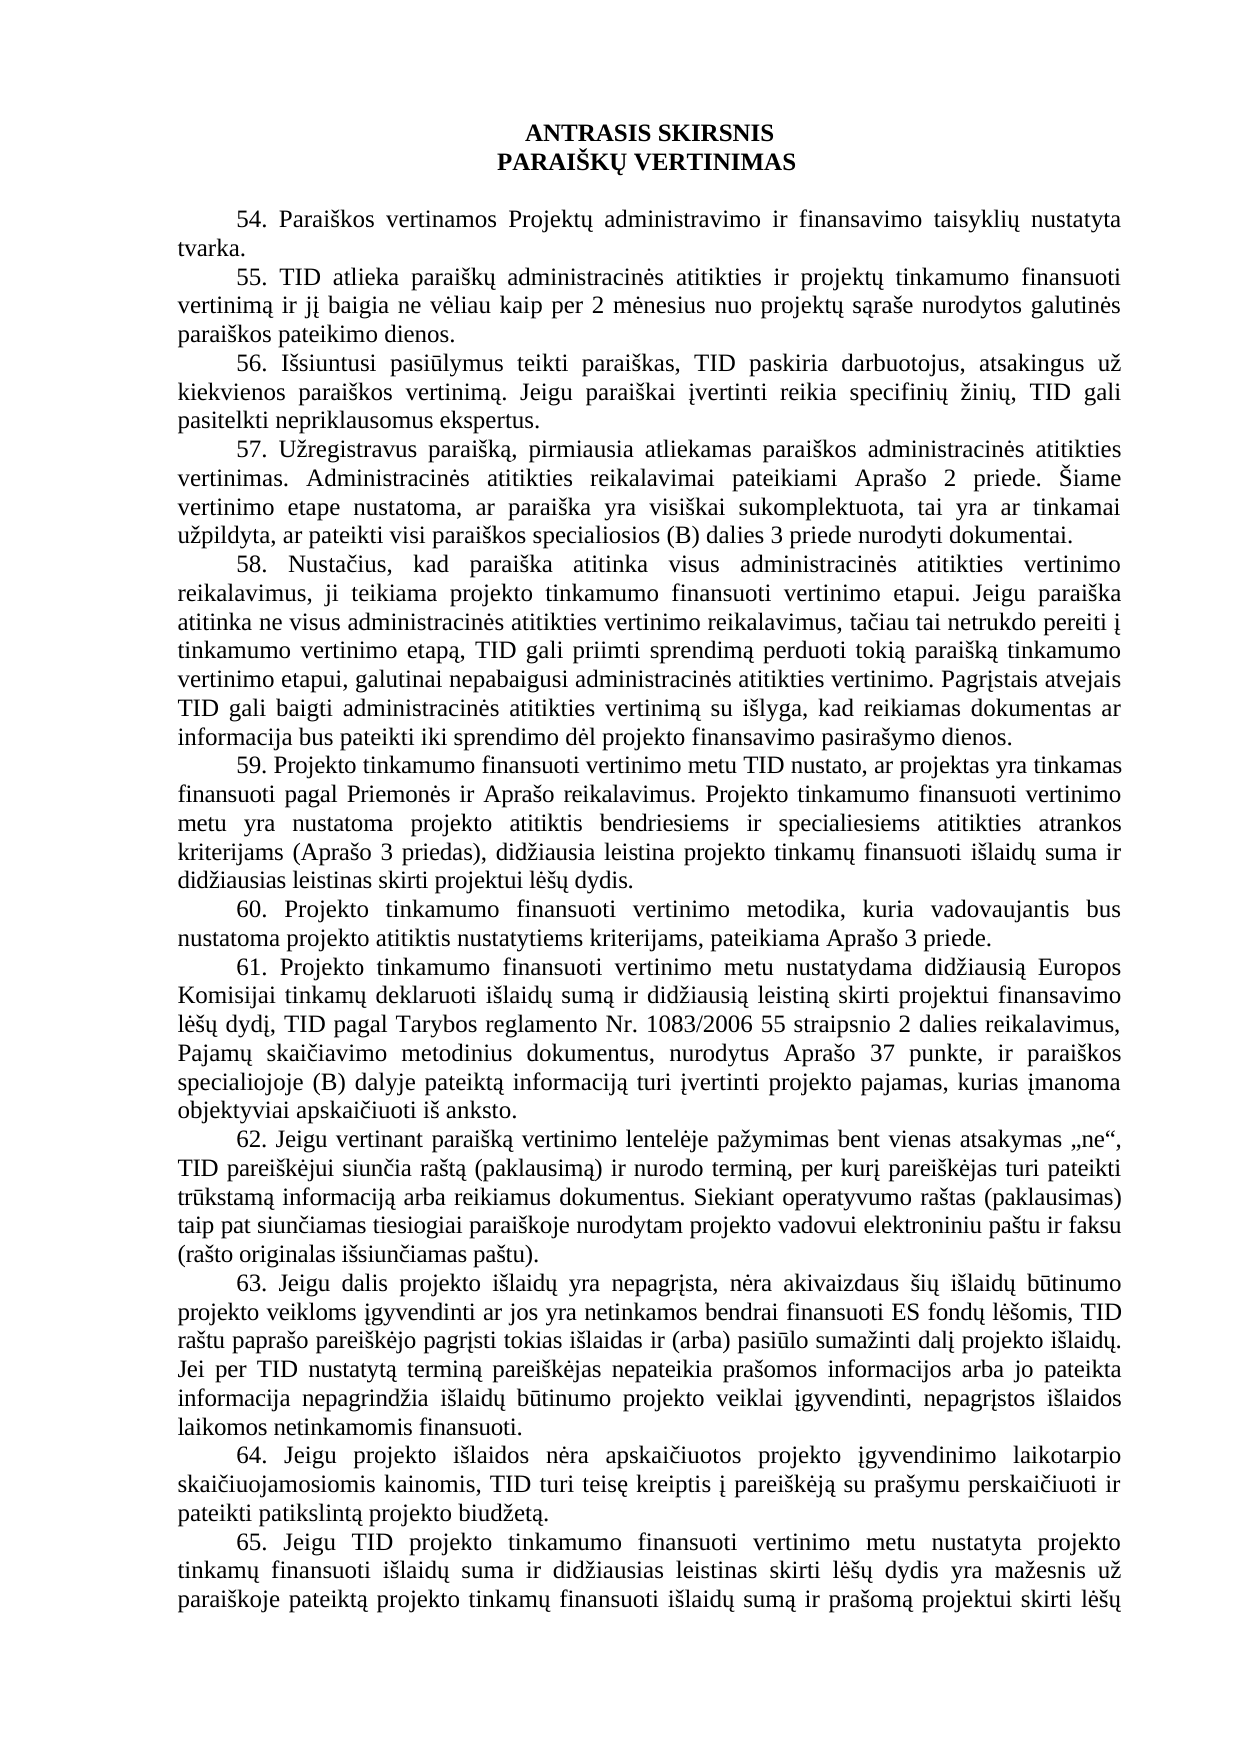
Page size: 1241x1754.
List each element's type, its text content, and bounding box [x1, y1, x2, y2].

text 58. Nustačius, kad paraiška atitinka visus administracinės atitikties vertinimo reikalavimus, ji teikiama projekto tinkamumo finansuoti vertinimo etapui. Jeigu paraiška atitinka ne visus administracinės atitikties vertinimo reikalavimus, tačiau tai netrukdo pereiti į tinkamumo vertinimo etapą, TID gali priimti sprendimą perduoti tokią paraišką tinkamumo vertinimo etapui, galutinai nepabaigusi administracinės atitikties vertinimo. Pagrįstais atvejais TID gali baigti administracinės atitikties vertinimą su išlyga, kad reikiamas dokumentas ar informacija bus pateikti iki sprendimo dėl projekto finansavimo pasirašymo dienos. [177, 549, 1122, 751]
text 57. Užregistravus paraišką, pirmiausia atliekamas paraiškos administracinės atitikties vertinimas. Administracinės atitikties reikalavimai pateikiami Aprašo 2 priede. Šiame vertinimo etape nustatoma, ar paraiška yra visiškai sukomplektuota, tai yra ar tinkamai užpildyta, ar pateikti visi paraiškos specialiosios (B) dalies 3 priede nurodyti dokumentai. [177, 434, 1122, 549]
text 61. Projekto tinkamumo finansuoti vertinimo metu nustatydama didžiausią Europos Komisijai tinkamų deklaruoti išlaidų sumą ir didžiausią leistiną skirti projektui finansavimo lėšų dydį, TID pagal Tarybos reglamento Nr. 1083/2006 55 straipsnio 2 dalies reikalavimus, Pajamų skaičiavimo metodinius dokumentus, nurodytus Aprašo 37 punkte, ir paraiškos specialiojoje (B) dalyje pateiktą informaciją turi įvertinti projekto pajamas, kurias įmanoma objektyviai apskaičiuoti iš anksto. [177, 952, 1122, 1124]
text 60. Projekto tinkamumo finansuoti vertinimo metodika, kuria vadovaujantis bus nustatoma projekto atitiktis nustatytiems kriterijams, pateikiama Aprašo 3 priede. [177, 894, 1122, 952]
text 59. Projekto tinkamumo finansuoti vertinimo metu TID nustato, ar projektas yra tinkamas finansuoti pagal Priemonės ir Aprašo reikalavimus. Projekto tinkamumo finansuoti vertinimo metu yra nustatoma projekto atitiktis bendriesiems ir specialiesiems atitikties atrankos kriterijams (Aprašo 3 priedas), didžiausia leistina projekto tinkamų finansuoti išlaidų suma ir didžiausias leistinas skirti projektui lėšų dydis. [177, 751, 1122, 894]
text 54. Paraiškos vertinamos Projektų administravimo ir finansavimo taisyklių nustatyta tvarka. [177, 204, 1122, 262]
text 64. Jeigu projekto išlaidos nėra apskaičiuotos projekto įgyvendinimo laikotarpio skaičiuojamosiomis kainomis, TID turi teisę kreiptis į pareiškėją su prašymu perskaičiuoti ir pateikti patikslintą projekto biudžetą. [177, 1441, 1122, 1527]
text 62. Jeigu vertinant paraišką vertinimo lentelėje pažymimas bent vienas atsakymas „ne“, TID pareiškėjui siunčia raštą (paklausimą) ir nurodo terminą, per kurį pareiškėjas turi pateikti trūkstamą informaciją arba reikiamus dokumentus. Siekiant operatyvumo raštas (paklausimas) taip pat siunčiamas tiesiogiai paraiškoje nurodytam projekto vadovui elektroniniu paštu ir faksu (rašto originalas išsiunčiamas paštu). [177, 1124, 1122, 1268]
text 56. Išsiuntusi pasiūlymus teikti paraiškas, TID paskiria darbuotojus, atsakingus už kiekvienos paraiškos vertinimą. Jeigu paraiškai įvertinti reikia specifinių žinių, TID gali pasitelkti nepriklausomus ekspertus. [177, 348, 1122, 434]
text PARAIŠKŲ vertinimas [177, 147, 1122, 176]
text 65. Jeigu TID projekto tinkamumo finansuoti vertinimo metu nustatyta projekto tinkamų finansuoti išlaidų suma ir didžiausias leistinas skirti lėšų dydis yra mažesnis už paraiškoje pateiktą projekto tinkamų finansuoti išlaidų sumą ir prašomą projektui skirti lėšų [177, 1527, 1122, 1613]
text 55. TID atlieka paraiškų administracinės atitikties ir projektų tinkamumo finansuoti vertinimą ir jį baigia ne vėliau kaip per 2 mėnesius nuo projektų sąraše nurodytos galutinės paraiškos pateikimo dienos. [177, 262, 1122, 348]
text 63. Jeigu dalis projekto išlaidų yra nepagrįsta, nėra akivaizdaus šių išlaidų būtinumo projekto veikloms įgyvendinti ar jos yra netinkamos bendrai finansuoti ES fondų lėšomis, TID raštu paprašo pareiškėjo pagrįsti tokias išlaidas ir (arba) pasiūlo sumažinti dalį projekto išlaidų. Jei per TID nustatytą terminą pareiškėjas nepateikia prašomos informacijos arba jo pateikta informacija nepagrindžia išlaidų būtinumo projekto veiklai įgyvendinti, nepagrįstos išlaidos laikomos netinkamomis finansuoti. [177, 1268, 1122, 1441]
text ANTRASIS SKIRSNIS [177, 118, 1122, 147]
